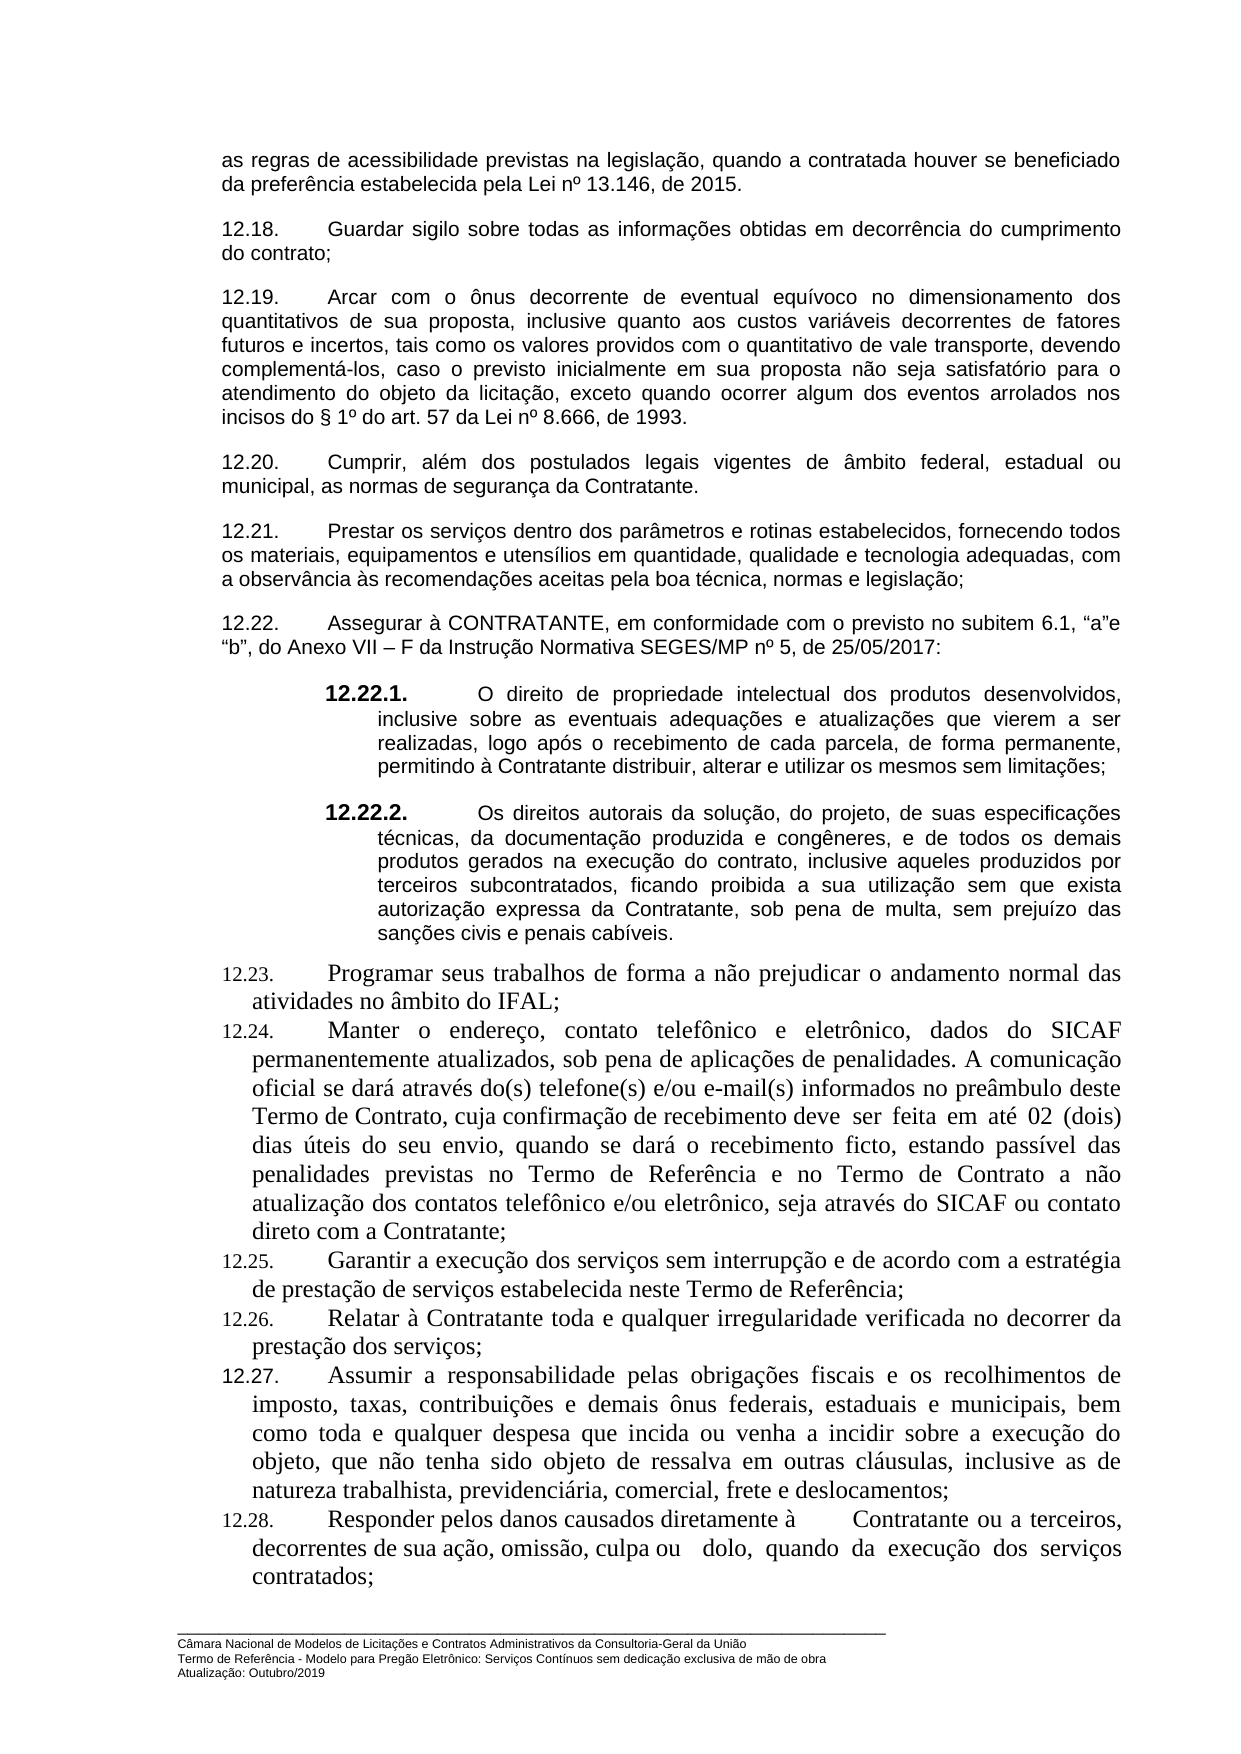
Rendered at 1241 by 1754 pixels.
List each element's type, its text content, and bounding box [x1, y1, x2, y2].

list Garantir a execução dos serviços sem interrupção e de acordo com a estratégia de prestação de serviços estabelecida neste Termo de Referência; [222, 1245, 1122, 1303]
list Relatar à Contratante toda e qualquer irregularidade verificada no decorrer da prestação dos serviços; [222, 1303, 1122, 1360]
list Cumprir, além dos postulados legais vigentes de âmbito federal, estadual ou municipal, as normas de segurança da Contratante. [221, 450, 1122, 498]
list Guardar sigilo sobre todas as informações obtidas em decorrência do cumprimento do contrato; [221, 216, 1122, 264]
list Assegurar à CONTRATANTE, em conformidade com o previsto no subitem 6.1, “a”e “b”, do Anexo VII – F da Instrução Normativa SEGES/MP nº 5, de 25/05/2017: [221, 611, 1122, 659]
list as regras de acessibilidade previstas na legislação, quando a contratada houver se beneficiado da preferência estabelecida pela Lei nº 13.146, de 2015. [221, 148, 1122, 196]
list Programar seus trabalhos de forma a não prejudicar o andamento normal das atividades no âmbito do IFAL; [222, 958, 1122, 1015]
list Os direitos autorais da solução, do projeto, de suas especificações técnicas, da documentação produzida e congêneres, e de todos os demais produtos gerados na execução do contrato, inclusive aqueles produzidos por terceiros subcontratados, ficando proibida a sua utilização sem que exista autorização expressa da Contratante, sob pena de multa, sem prejuízo das sanções civis e penais cabíveis. [325, 799, 1122, 945]
list O direito de propriedade intelectual dos produtos desenvolvidos, inclusive sobre as eventuais adequações e atualizações que vierem a ser realizadas, logo após o recebimento de cada parcela, de forma permanente, permitindo à Contratante distribuir, alterar e utilizar os mesmos sem limitações; [325, 680, 1122, 778]
list Arcar com o ônus decorrente de eventual equívoco no dimensionamento dos quantitativos de sua proposta, inclusive quanto aos custos variáveis decorrentes de fatores futuros e incertos, tais como os valores providos com o quantitativo de vale transporte, devendo complementá-los, caso o previsto inicialmente em sua proposta não seja satisfatório para o atendimento do objeto da licitação, exceto quando ocorrer algum dos eventos arrolados nos incisos do § 1º do art. 57 da Lei nº 8.666, de 1993. [221, 285, 1122, 429]
list Prestar os serviços dentro dos parâmetros e rotinas estabelecidos, fornecendo todos os materiais, equipamentos e utensílios em quantidade, qualidade e tecnologia adequadas, com a observância às recomendações aceitas pela boa técnica, normas e legislação; [221, 518, 1122, 590]
list Assumir a responsabilidade pelas obrigações fiscais e os recolhimentos de imposto, taxas, contribuições e demais ônus federais, estaduais e municipais, bem como toda e qualquer despesa que incida ou venha a incidir sobre a execução do objeto, que não tenha sido objeto de ressalva em outras cláusulas, inclusive as de natureza trabalhista, previdenciária, comercial, frete e deslocamentos; [222, 1360, 1122, 1504]
list Responder pelos danos causados diretamente à Contratante ou a terceiros, decorrentes de sua ação, omissão, culpa ou dolo, quando da execução dos serviços contratados; [222, 1504, 1122, 1590]
list Manter o endereço, contato telefônico e eletrônico, dados do SICAF permanentemente atualizados, sob pena de aplicações de penalidades. A comunicação oficial se dará através do(s) telefone(s) e/ou e-mail(s) informados no preâmbulo deste Termo de Contrato, cuja confirmação de recebimento deve ser feita em até 02 (dois) dias úteis do seu envio, quando se dará o recebimento ficto, estando passível das penalidades previstas no Termo de Referência e no Termo de Contrato a não atualização dos contatos telefônico e/ou eletrônico, seja através do SICAF ou contato direto com a Contratante; [222, 1015, 1122, 1245]
